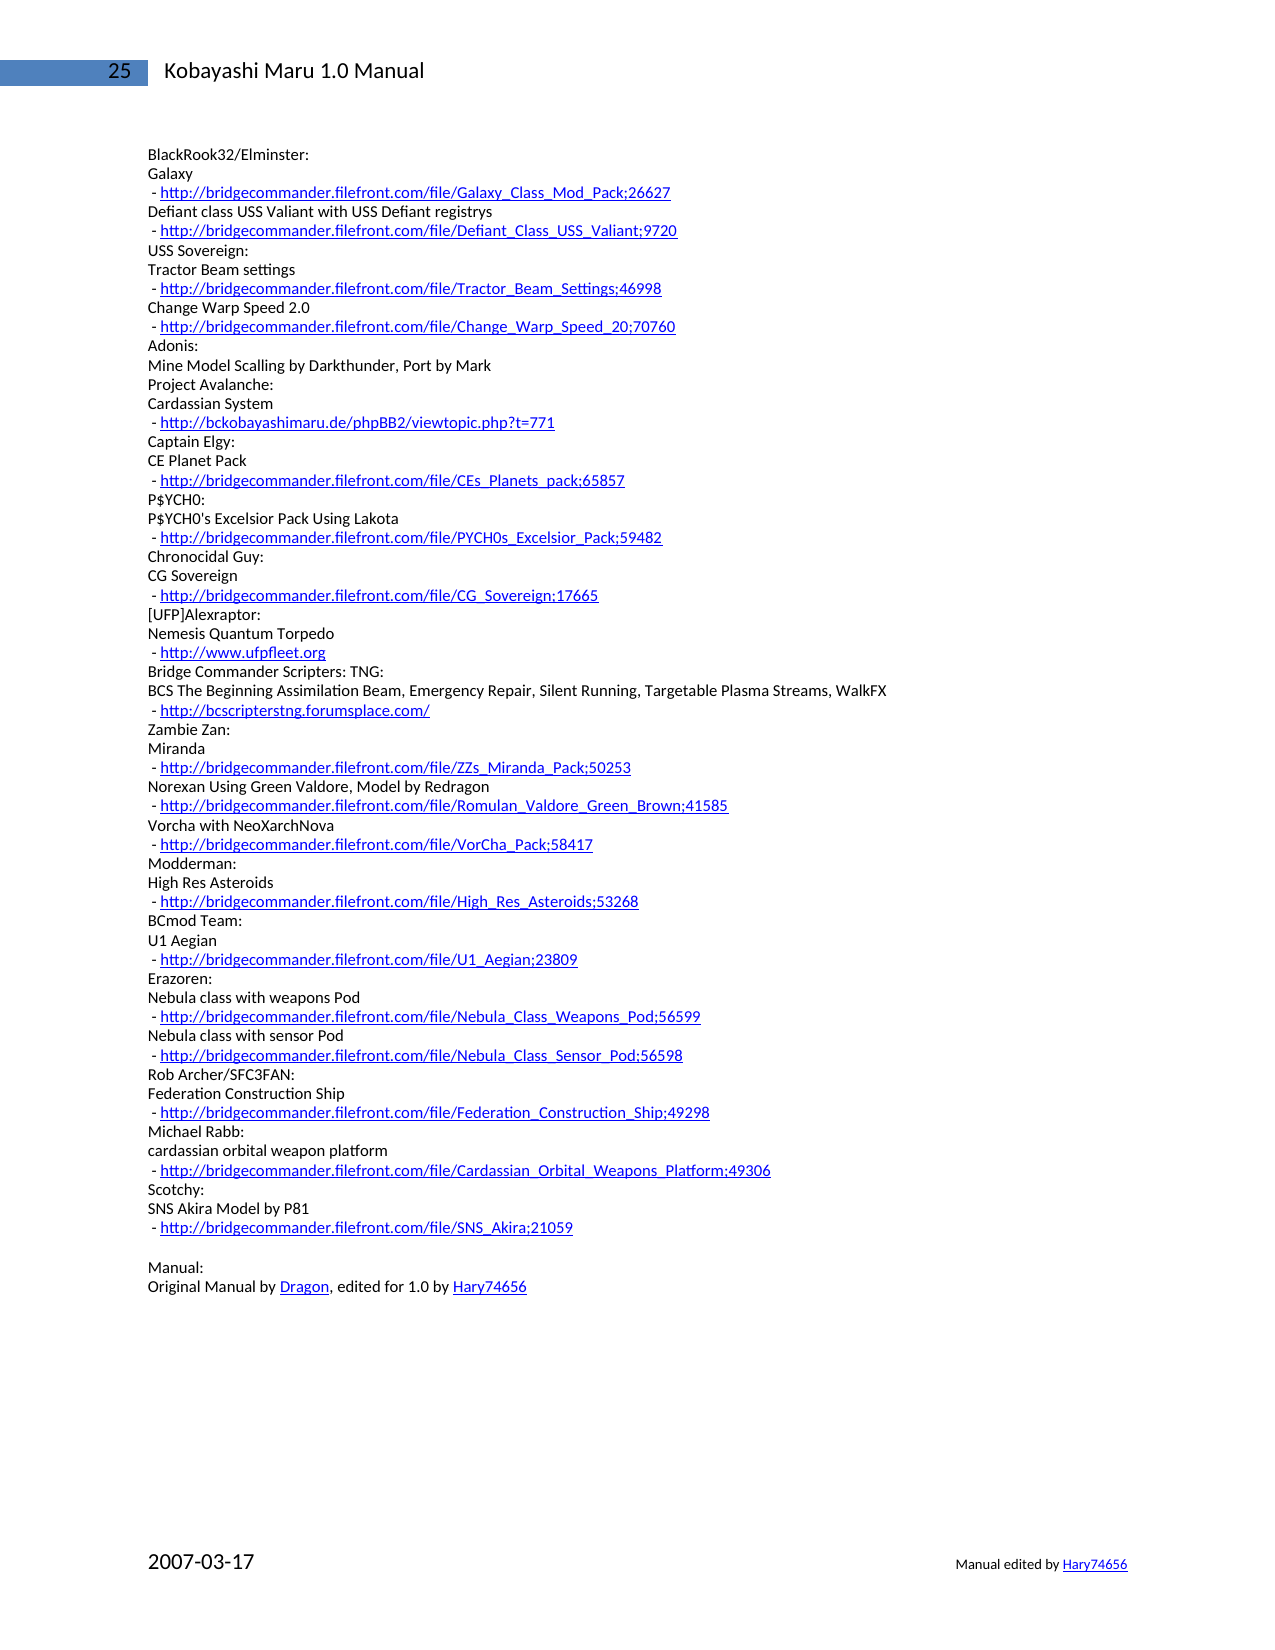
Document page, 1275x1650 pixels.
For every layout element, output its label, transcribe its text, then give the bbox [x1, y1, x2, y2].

text Manual: Original Manual by Dragon, edited for 1.0 by Hary74656 [148, 1261, 1127, 1297]
text BlackRook32/Elminster: Galaxy - http://bridgecommander.filefront.com/file/Galaxy_Class_Mod_Pack;26627 Defiant class USS Valiant with USS Defiant registrys - http://bridgecommander.filefront.com/file/Defiant_Class_USS_Valiant;9720 USS Sovereign: Tractor Beam settings - http://bridgecommander.filefront.com/file/Tractor_Beam_Settings;46998 Change Warp Speed 2.0 - http://bridgecommander.filefront.com/file/Change_Warp_Speed_20;70760 Adonis: Mine Model Scalling by Darkthunder, Port by Mark Project Avalanche: Cardassian System - http://bckobayashimaru.de/phpBB2/viewtopic.php?t=771 Captain Elgy: CE Planet Pack - http://bridgecommander.filefront.com/file/CEs_Planets_pack;65857 P$YCH0: P$YCH0's Excelsior Pack Using Lakota - http://bridgecommander.filefront.com/file/PYCH0s_Excelsior_Pack;59482 Chronocidal Guy: CG Sovereign - http://bridgecommander.filefront.com/file/CG_Sovereign;17665 [UFP]Alexraptor: Nemesis Quantum Torpedo - http://www.ufpfleet.org Bridge Commander Scripters: TNG: BCS The Beginning Assimilation Beam, Emergency Repair, Silent Running, Targetable Plasma Streams, WalkFX - http://bcscripterstng.forumsplace.com/ Zambie Zan: Miranda - http://bridgecommander.filefront.com/file/ZZs_Miranda_Pack;50253 Norexan Using Green Valdore, Model by Redragon - http://bridgecommander.filefront.com/file/Romulan_Valdore_Green_Brown;41585 Vorcha with NeoXarchNova - http://bridgecommander.filefront.com/file/VorCha_Pack;58417 Modderman: High Res Asteroids - http://bridgecommander.filefront.com/file/High_Res_Asteroids;53268 BCmod Team: U1 Aegian - http://bridgecommander.filefront.com/file/U1_Aegian;23809 Erazoren: Nebula class with weapons Pod - http://bridgecommander.filefront.com/file/Nebula_Class_Weapons_Pod;56599 Nebula class with sensor Pod - http://bridgecommander.filefront.com/file/Nebula_Class_Sensor_Pod;56598 Rob Archer/SFC3FAN: Federation Construction Ship - http://bridgecommander.filefront.com/file/Federation_Construction_Ship;49298 Michael Rabb: cardassian orbital weapon platform - http://bridgecommander.filefront.com/file/Cardassian_Orbital_Weapons_Platform;49306 Scotchy: SNS Akira Model by P81 - http://bridgecommander.filefront.com/file/SNS_Akira;21059 [148, 148, 1127, 1238]
